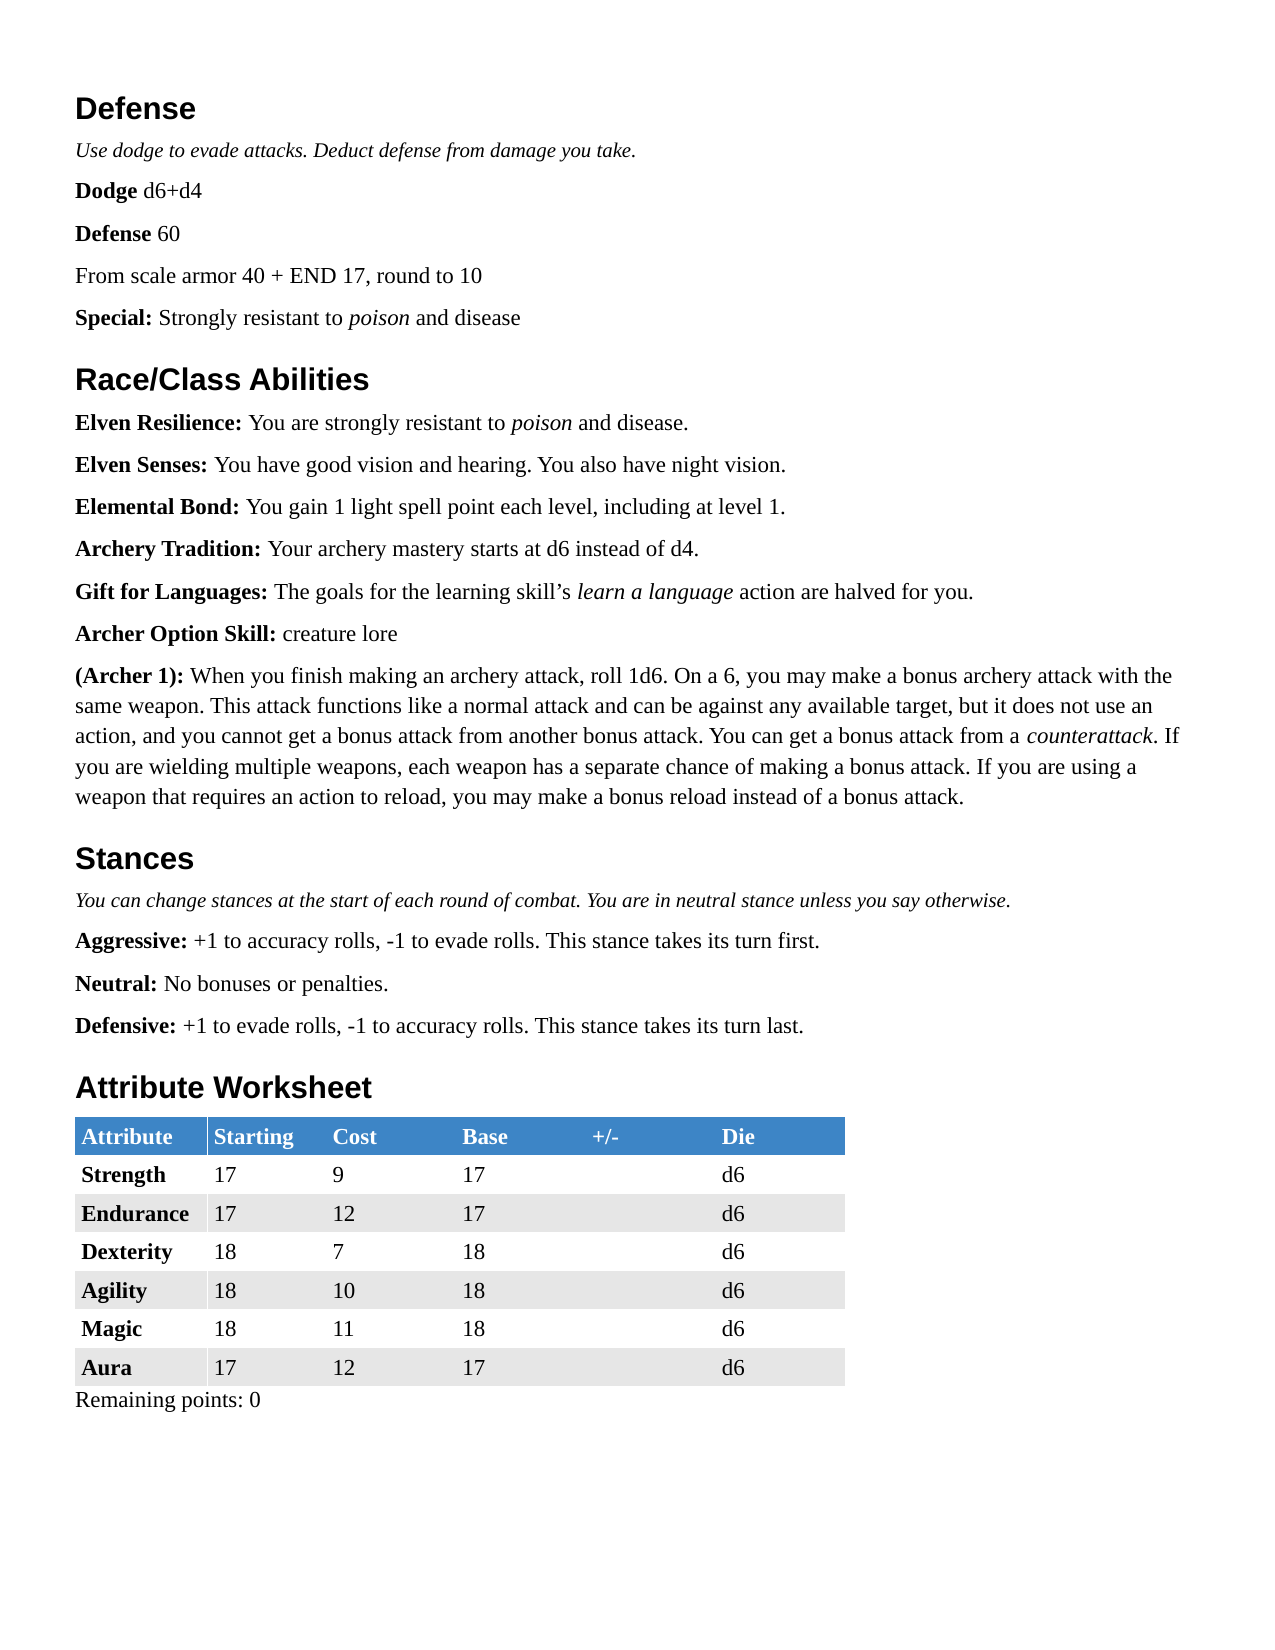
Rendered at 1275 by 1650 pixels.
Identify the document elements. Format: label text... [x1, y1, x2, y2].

table_cell d6 [716, 1309, 845, 1347]
text Use dodge to evade attacks. Deduct defense from damage you take. [75, 138, 1200, 162]
text Elven Senses: You have good vision and hearing. You also have night vision. [75, 451, 1200, 477]
table_cell [586, 1232, 716, 1271]
table_cell 18 [456, 1309, 586, 1347]
table_cell 18 [208, 1309, 326, 1347]
table_cell Aura [75, 1348, 207, 1386]
table_cell [586, 1155, 716, 1194]
table_cell 17 [456, 1155, 586, 1194]
text Neutral: No bonuses or penalties. [75, 970, 1200, 996]
table_cell d6 [716, 1194, 845, 1232]
text (Archer 1): When you finish making an archery attack, roll 1d6. On a 6, you may make a bonus archery attack with the same weapon. This attack functions like a normal attack and can be against any available target, but it does not use an action, and you cannot get a bonus attack from another bonus attack. You can get a bonus attack from a counterattack. If you are wielding multiple weapons, each weapon has a separate chance of making a bonus attack. If you are using a weapon that requires an action to reload, you may make a bonus reload instead of a bonus attack. [75, 662, 1200, 809]
text Special: Strongly resistant to poison and disease [75, 304, 1200, 330]
text From scale armor 40 + END 17, round to 10 [75, 262, 1200, 288]
table_cell d6 [716, 1155, 845, 1194]
table_cell Dexterity [75, 1232, 207, 1271]
table_cell 12 [326, 1348, 456, 1386]
table_header Attribute [75, 1117, 207, 1155]
text Remaining points: 0 [75, 1386, 1200, 1412]
subtitle Stances [75, 840, 1200, 876]
table_cell 17 [208, 1194, 326, 1232]
text Archer Option Skill: creature lore [75, 620, 1200, 646]
table_header Base [456, 1117, 586, 1155]
text Defense 60 [75, 219, 1200, 246]
text Archery Tradition: Your archery mastery starts at d6 instead of d4. [75, 536, 1200, 562]
text You can change stances at the start of each round of combat. You are in neutral stance unless you say otherwise. [75, 888, 1200, 912]
table_header Starting [208, 1117, 326, 1155]
table_cell [586, 1271, 716, 1309]
table_cell 9 [326, 1155, 456, 1194]
text Elemental Bond: You gain 1 light spell point each level, including at level 1. [75, 493, 1200, 520]
table_cell 18 [208, 1271, 326, 1309]
table_cell 18 [208, 1232, 326, 1271]
table_header Cost [326, 1117, 456, 1155]
table_cell [586, 1194, 716, 1232]
table_header Die [716, 1117, 845, 1155]
subtitle Defense [75, 90, 1200, 126]
table_cell 7 [326, 1232, 456, 1271]
table_cell 17 [208, 1155, 326, 1194]
table_cell d6 [716, 1271, 845, 1309]
text Elven Resilience: You are strongly resistant to poison and disease. [75, 409, 1200, 435]
table_cell [586, 1309, 716, 1347]
table_cell Agility [75, 1271, 207, 1309]
table_cell 18 [456, 1271, 586, 1309]
table_cell 12 [326, 1194, 456, 1232]
text Gift for Languages: The goals for the learning skill’s learn a language action are halved for you. [75, 578, 1200, 604]
table_cell d6 [716, 1232, 845, 1271]
text Dodge d6+d4 [75, 177, 1200, 204]
subtitle Race/Class Abilities [75, 361, 1200, 397]
table_cell 17 [456, 1194, 586, 1232]
table_cell 17 [456, 1348, 586, 1386]
table_cell Strength [75, 1155, 207, 1194]
table_cell 10 [326, 1271, 456, 1309]
table_cell [586, 1348, 716, 1386]
table_cell Endurance [75, 1194, 207, 1232]
table_cell d6 [716, 1348, 845, 1386]
table_cell Magic [75, 1309, 207, 1347]
table_cell 17 [208, 1348, 326, 1386]
table_cell 18 [456, 1232, 586, 1271]
subtitle Attribute Worksheet [75, 1069, 1200, 1105]
table_cell 11 [326, 1309, 456, 1347]
table_header +/- [586, 1117, 716, 1155]
text Defensive: +1 to evade rolls, -1 to accuracy rolls. This stance takes its turn last. [75, 1012, 1200, 1038]
text Aggressive: +1 to accuracy rolls, -1 to evade rolls. This stance takes its turn first. [75, 927, 1200, 954]
